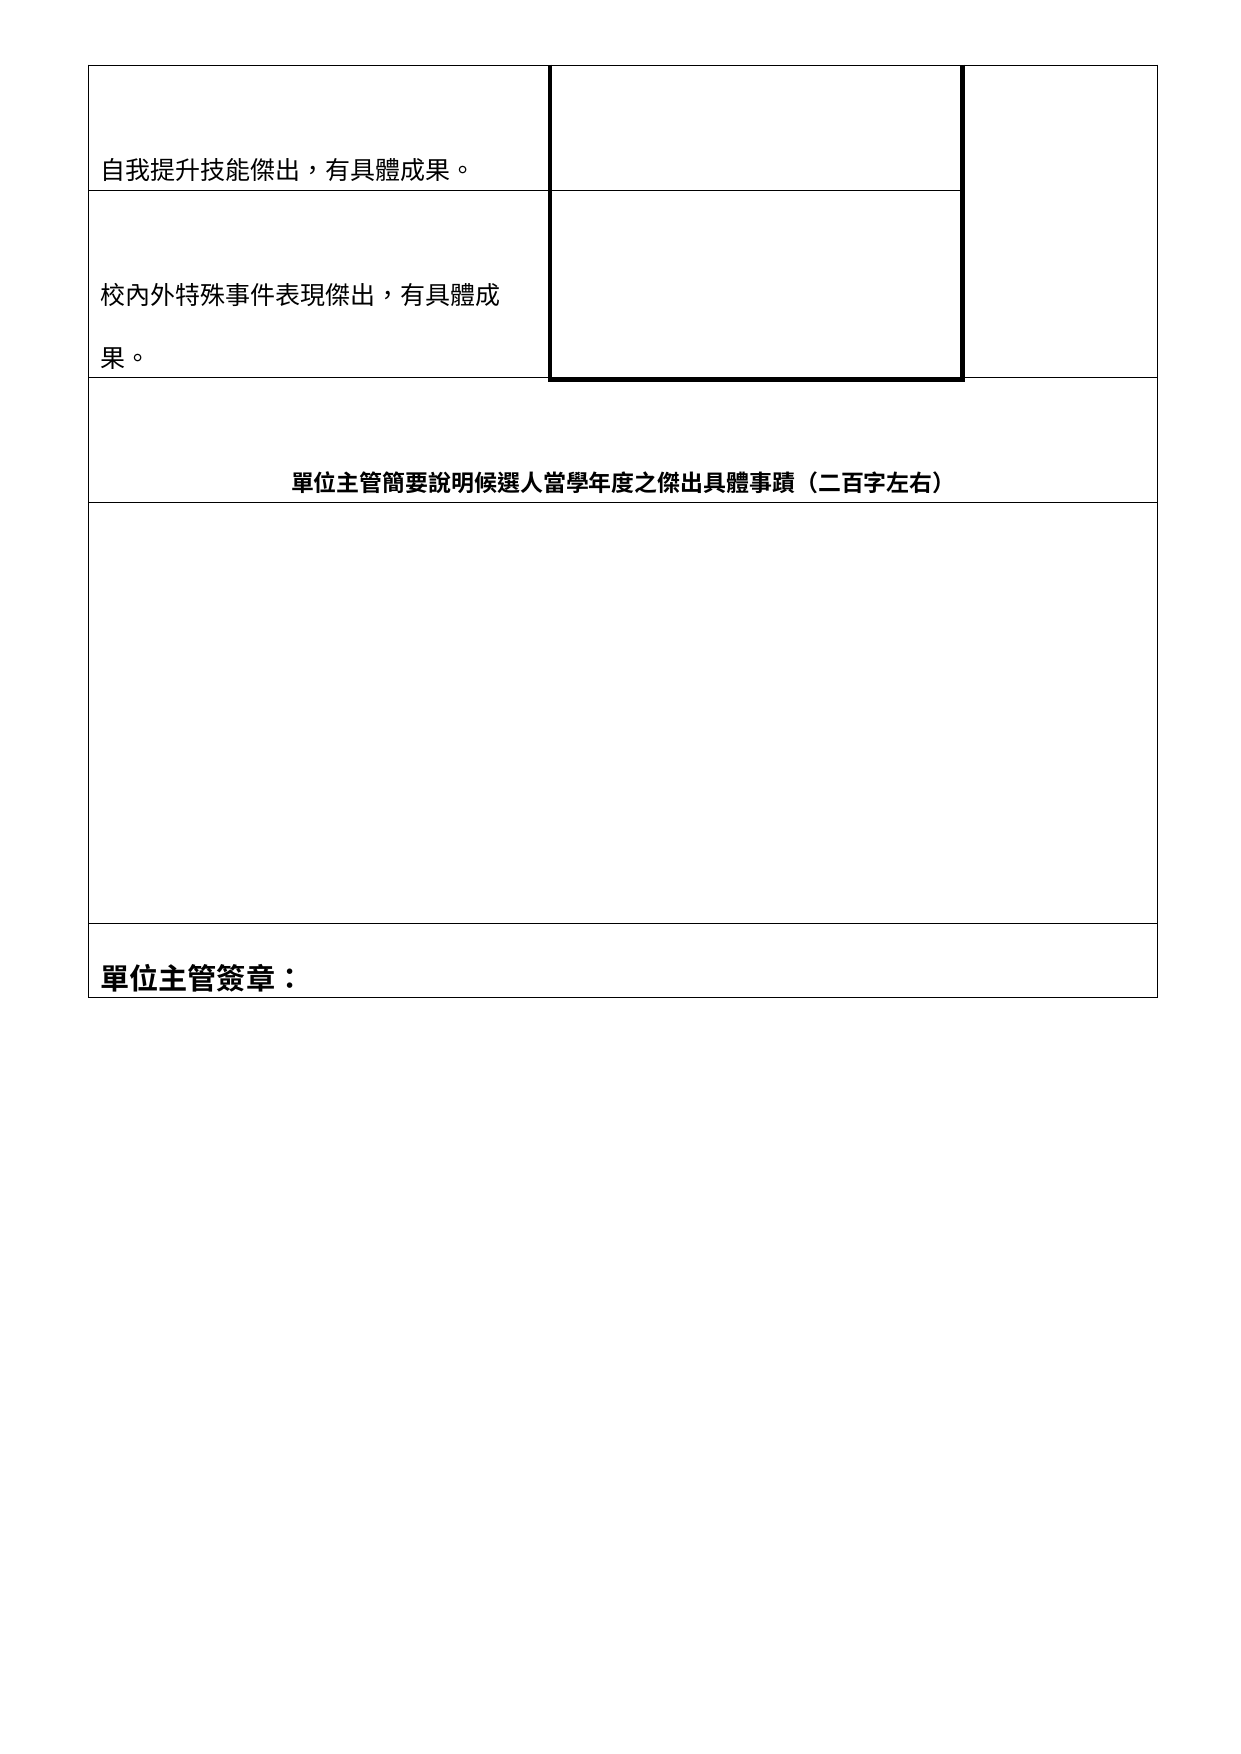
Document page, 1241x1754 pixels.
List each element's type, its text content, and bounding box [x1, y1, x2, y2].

table_cell [552, 66, 960, 189]
table_cell 自我提升技能傑出，有具體成果。 [89, 66, 548, 189]
table_cell 單位主管簽章： [89, 924, 1157, 997]
table_cell 單位主管簡要說明候選人當學年度之傑出具體事蹟（二百字左右） [89, 378, 1157, 502]
table_cell [965, 66, 1157, 377]
table_cell [89, 503, 1157, 923]
table_cell [552, 191, 960, 377]
table_cell 校內外特殊事件表現傑出，有具體成果。 [89, 191, 548, 377]
